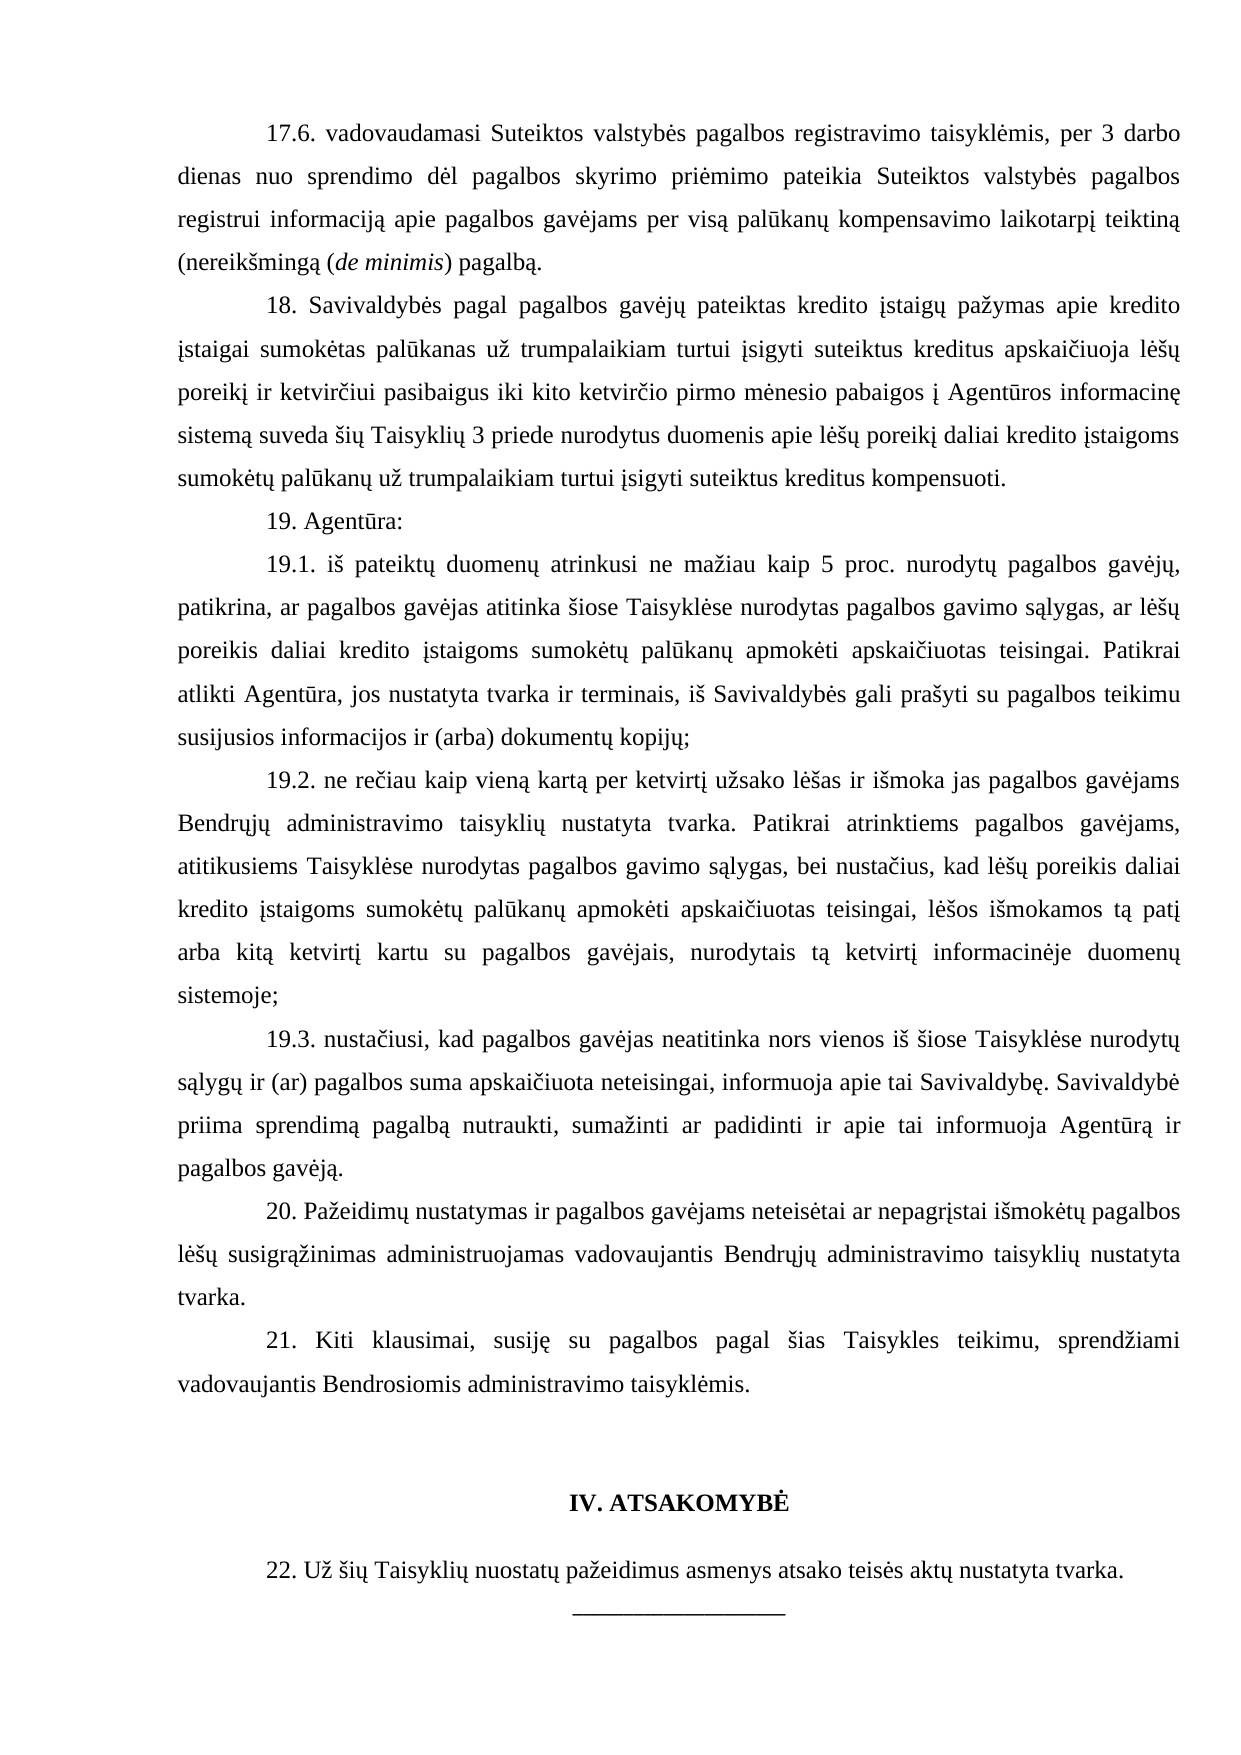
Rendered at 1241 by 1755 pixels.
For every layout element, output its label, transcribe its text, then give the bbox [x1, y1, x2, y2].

text _____________________ [177, 1588, 1181, 1619]
text IV. ATSAKOMYBĖ [177, 1488, 1181, 1517]
text 19.2. ne rečiau kaip vieną kartą per ketvirtį užsako lėšas ir išmoka jas pagalbos gavėjams Bendrųjų administravimo taisyklių nustatyta tvarka. Patikrai atrinktiems pagalbos gavėjams, atitikusiems Taisyklėse nurodytas pagalbos gavimo sąlygas, bei nustačius, kad lėšų poreikis daliai kredito įstaigoms sumokėtų palūkanų apmokėti apskaičiuotas teisingai, lėšos išmokamos tą patį arba kitą ketvirtį kartu su pagalbos gavėjais, nurodytais tą ketvirtį informacinėje duomenų sistemoje; [177, 765, 1181, 1009]
text 21. Kiti klausimai, susiję su pagalbos pagal šias Taisykles teikimu, sprendžiami vadovaujantis Bendrosiomis administravimo taisyklėmis. [177, 1326, 1181, 1397]
text 20. Pažeidimų nustatymas ir pagalbos gavėjams neteisėtai ar nepagrįstai išmokėtų pagalbos lėšų susigrąžinimas administruojamas vadovaujantis Bendrųjų administravimo taisyklių nustatyta tvarka. [177, 1196, 1181, 1311]
text 19. Agentūra: [177, 506, 1181, 535]
text 18. Savivaldybės pagal pagalbos gavėjų pateiktas kredito įstaigų pažymas apie kredito įstaigai sumokėtas palūkanas už trumpalaikiam turtui įsigyti suteiktus kreditus apskaičiuoja lėšų poreikį ir ketvirčiui pasibaigus iki kito ketvirčio pirmo mėnesio pabaigos į Agentūros informacinę sistemą suveda šių Taisyklių 3 priede nurodytus duomenis apie lėšų poreikį daliai kredito įstaigoms sumokėtų palūkanų už trumpalaikiam turtui įsigyti suteiktus kreditus kompensuoti. [177, 291, 1181, 492]
text 19.1. iš pateiktų duomenų atrinkusi ne mažiau kaip 5 proc. nurodytų pagalbos gavėjų, patikrina, ar pagalbos gavėjas atitinka šiose Taisyklėse nurodytas pagalbos gavimo sąlygas, ar lėšų poreikis daliai kredito įstaigoms sumokėtų palūkanų apmokėti apskaičiuotas teisingai. Patikrai atlikti Agentūra, jos nustatyta tvarka ir terminais, iš Savivaldybės gali prašyti su pagalbos teikimu susijusios informacijos ir (arba) dokumentų kopijų; [177, 549, 1181, 751]
text 17.6. vadovaudamasi Suteiktos valstybės pagalbos registravimo taisyklėmis, per 3 darbo dienas nuo sprendimo dėl pagalbos skyrimo priėmimo pateikia Suteiktos valstybės pagalbos registrui informaciją apie pagalbos gavėjams per visą palūkanų kompensavimo laikotarpį teiktiną (nereikšmingą (de minimis) pagalbą. [177, 118, 1181, 276]
text 19.3. nustačiusi, kad pagalbos gavėjas neatitinka nors vienos iš šiose Taisyklėse nurodytų sąlygų ir (ar) pagalbos suma apskaičiuota neteisingai, informuoja apie tai Savivaldybę. Savivaldybė priima sprendimą pagalbą nutraukti, sumažinti ar padidinti ir apie tai informuoja Agentūrą ir pagalbos gavėją. [177, 1024, 1181, 1182]
text 22. Už šių Taisyklių nuostatų pažeidimus asmenys atsako teisės aktų nustatyta tvarka. [177, 1555, 1181, 1584]
